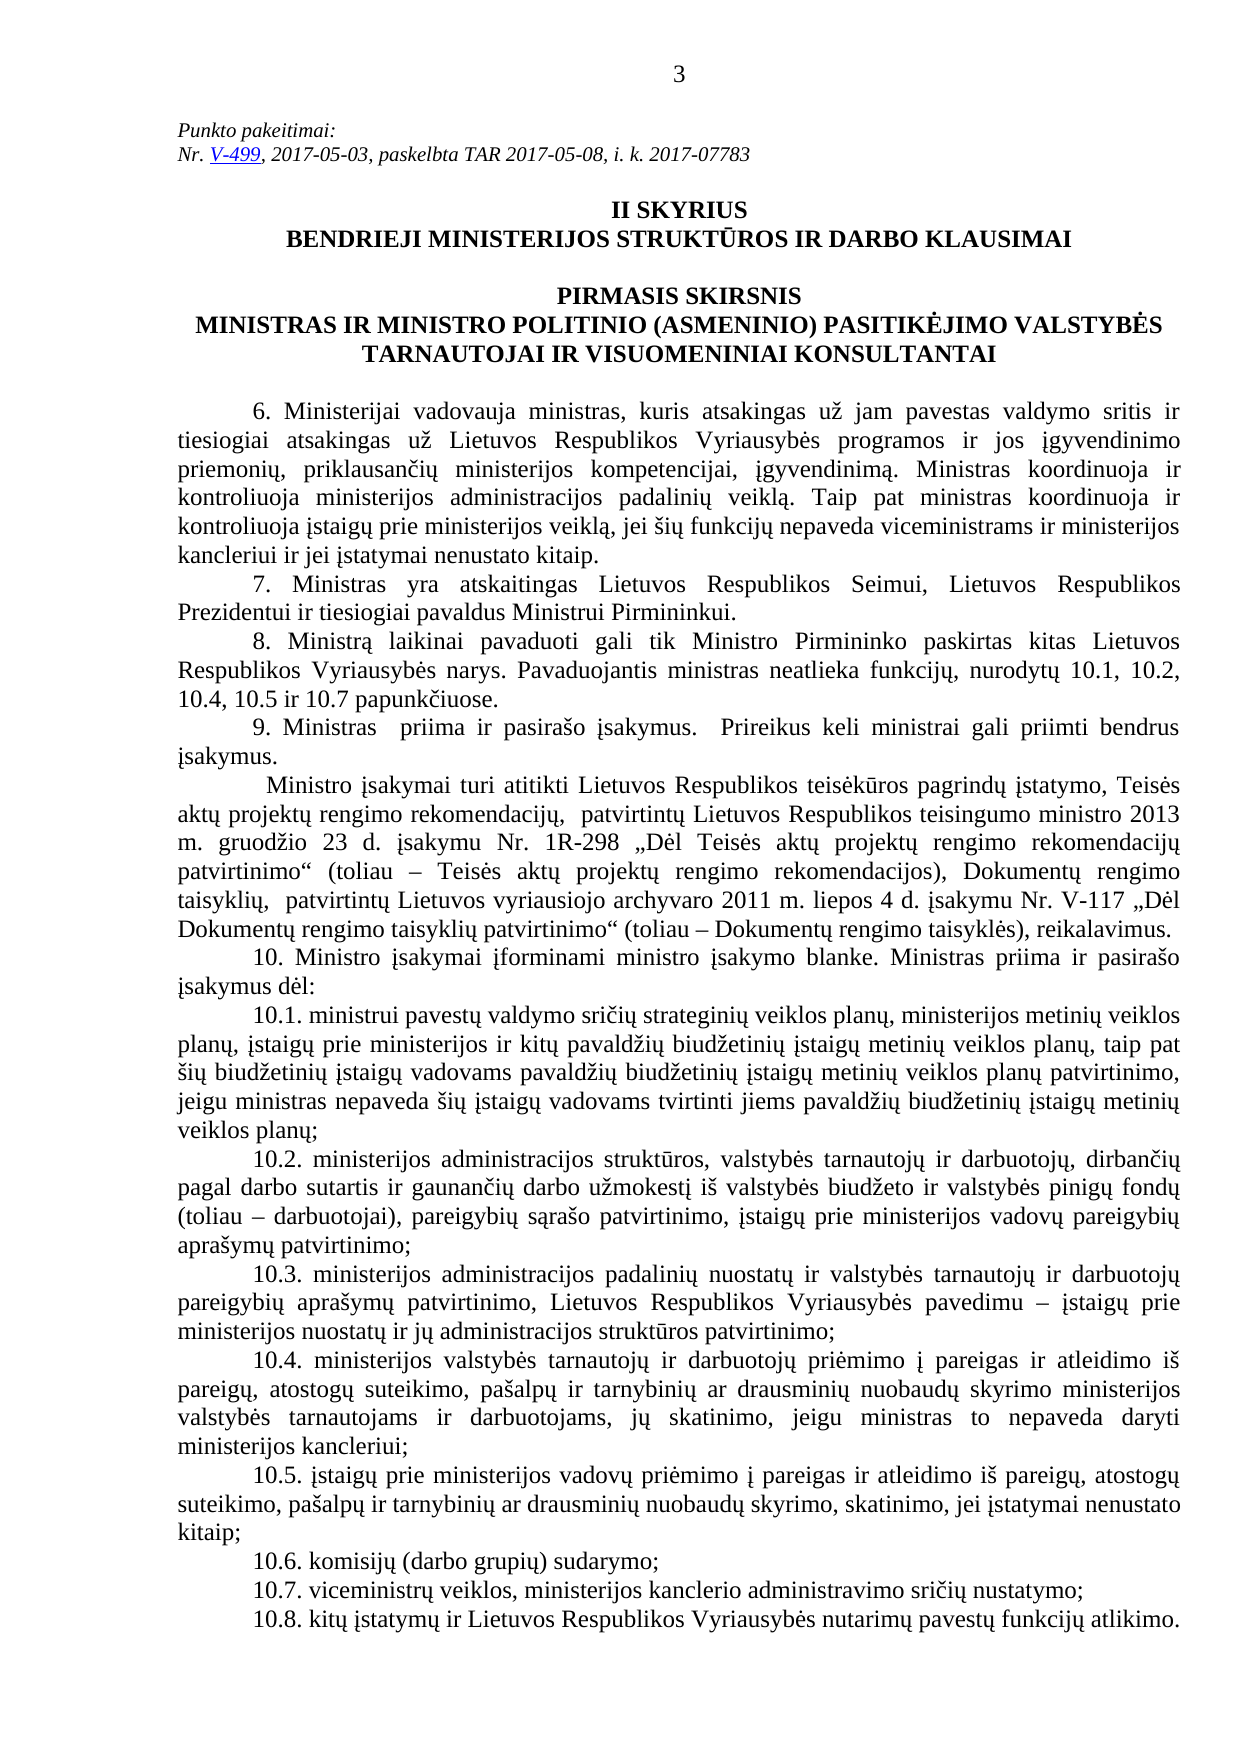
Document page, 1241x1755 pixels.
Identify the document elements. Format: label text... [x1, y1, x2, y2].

text PIRMASIS SKIRSNIS [177, 281, 1181, 310]
text 10.2. ministerijos administracijos struktūros, valstybės tarnautojų ir darbuotojų, dirbančių pagal darbo sutartis ir gaunančių darbo užmokestį iš valstybės biudžeto ir valstybės pinigų fondų (toliau – darbuotojai), pareigybių sąrašo patvirtinimo, įstaigų prie ministerijos vadovų pareigybių aprašymų patvirtinimo; [177, 1144, 1181, 1259]
text 9. Ministras priima ir pasirašo įsakymus. Prireikus keli ministrai gali priimti bendrus įsakymus. [177, 712, 1181, 770]
text 7. Ministras yra atskaitingas Lietuvos Respublikos Seimui, Lietuvos Respublikos Prezidentui ir tiesiogiai pavaldus Ministrui Pirmininkui. [177, 569, 1181, 626]
text MINISTRAS IR MINISTRO POLITINIO (ASMENINIO) PASITIKĖJIMO VALSTYBĖS TARNAUTOJAI IR VISUOMENINIAI KONSULTANTAI [177, 310, 1181, 367]
text 10.8. kitų įstatymų ir Lietuvos Respublikos Vyriausybės nutarimų pavestų funkcijų atlikimo. [177, 1604, 1181, 1632]
text 10.3. ministerijos administracijos padalinių nuostatų ir valstybės tarnautojų ir darbuotojų pareigybių aprašymų patvirtinimo, Lietuvos Respublikos Vyriausybės pavedimu – įstaigų prie ministerijos nuostatų ir jų administracijos struktūros patvirtinimo; [177, 1259, 1181, 1345]
text 10.7. viceministrų veiklos, ministerijos kanclerio administravimo sričių nustatymo; [177, 1575, 1181, 1604]
text 10. Ministro įsakymai įforminami ministro įsakymo blanke. Ministras priima ir pasirašo įsakymus dėl: [177, 942, 1181, 1000]
text Nr. V-499, 2017-05-03, paskelbta TAR 2017-05-08, i. k. 2017-07783 [177, 142, 1181, 166]
text BENDRIEJI MINISTERIJOS STRUKTŪROS IR DARBO KLAUSIMAI [177, 224, 1181, 252]
text Punkto pakeitimai: [177, 118, 1181, 142]
text 10.4. ministerijos valstybės tarnautojų ir darbuotojų priėmimo į pareigas ir atleidimo iš pareigų, atostogų suteikimo, pašalpų ir tarnybinių ar drausminių nuobaudų skyrimo ministerijos valstybės tarnautojams ir darbuotojams, jų skatinimo, jeigu ministras to nepaveda daryti ministerijos kancleriui; [177, 1345, 1181, 1460]
text Ministro įsakymai turi atitikti Lietuvos Respublikos teisėkūros pagrindų įstatymo, Teisės aktų projektų rengimo rekomendacijų, patvirtintų Lietuvos Respublikos teisingumo ministro 2013 m. gruodžio 23 d. įsakymu Nr. 1R-298 „Dėl Teisės aktų projektų rengimo rekomendacijų patvirtinimo“ (toliau – Teisės aktų projektų rengimo rekomendacijos), Dokumentų rengimo taisyklių, patvirtintų Lietuvos vyriausiojo archyvaro 2011 m. liepos 4 d. įsakymu Nr. V-117 „Dėl Dokumentų rengimo taisyklių patvirtinimo“ (toliau – Dokumentų rengimo taisyklės), reikalavimus. [177, 770, 1181, 942]
text 10.5. įstaigų prie ministerijos vadovų priėmimo į pareigas ir atleidimo iš pareigų, atostogų suteikimo, pašalpų ir tarnybinių ar drausminių nuobaudų skyrimo, skatinimo, jei įstatymai nenustato kitaip; [177, 1460, 1181, 1546]
text 6. Ministerijai vadovauja ministras, kuris atsakingas už jam pavestas valdymo sritis ir tiesiogiai atsakingas už Lietuvos Respublikos Vyriausybės programos ir jos įgyvendinimo priemonių, priklausančių ministerijos kompetencijai, įgyvendinimą. Ministras koordinuoja ir kontroliuoja ministerijos administracijos padalinių veiklą. Taip pat ministras koordinuoja ir kontroliuoja įstaigų prie ministerijos veiklą, jei šių funkcijų nepaveda viceministrams ir ministerijos kancleriui ir jei įstatymai nenustato kitaip. [177, 396, 1181, 569]
text 8. Ministrą laikinai pavaduoti gali tik Ministro Pirmininko paskirtas kitas Lietuvos Respublikos Vyriausybės narys. Pavaduojantis ministras neatlieka funkcijų, nurodytų 10.1, 10.2, 10.4, 10.5 ir 10.7 papunkčiuose. [177, 626, 1181, 712]
text 10.1. ministrui pavestų valdymo sričių strateginių veiklos planų, ministerijos metinių veiklos planų, įstaigų prie ministerijos ir kitų pavaldžių biudžetinių įstaigų metinių veiklos planų, taip pat šių biudžetinių įstaigų vadovams pavaldžių biudžetinių įstaigų metinių veiklos planų patvirtinimo, jeigu ministras nepaveda šių įstaigų vadovams tvirtinti jiems pavaldžių biudžetinių įstaigų metinių veiklos planų; [177, 1000, 1181, 1144]
text II SKYRIUS [177, 195, 1181, 224]
text 10.6. komisijų (darbo grupių) sudarymo; [177, 1546, 1181, 1575]
